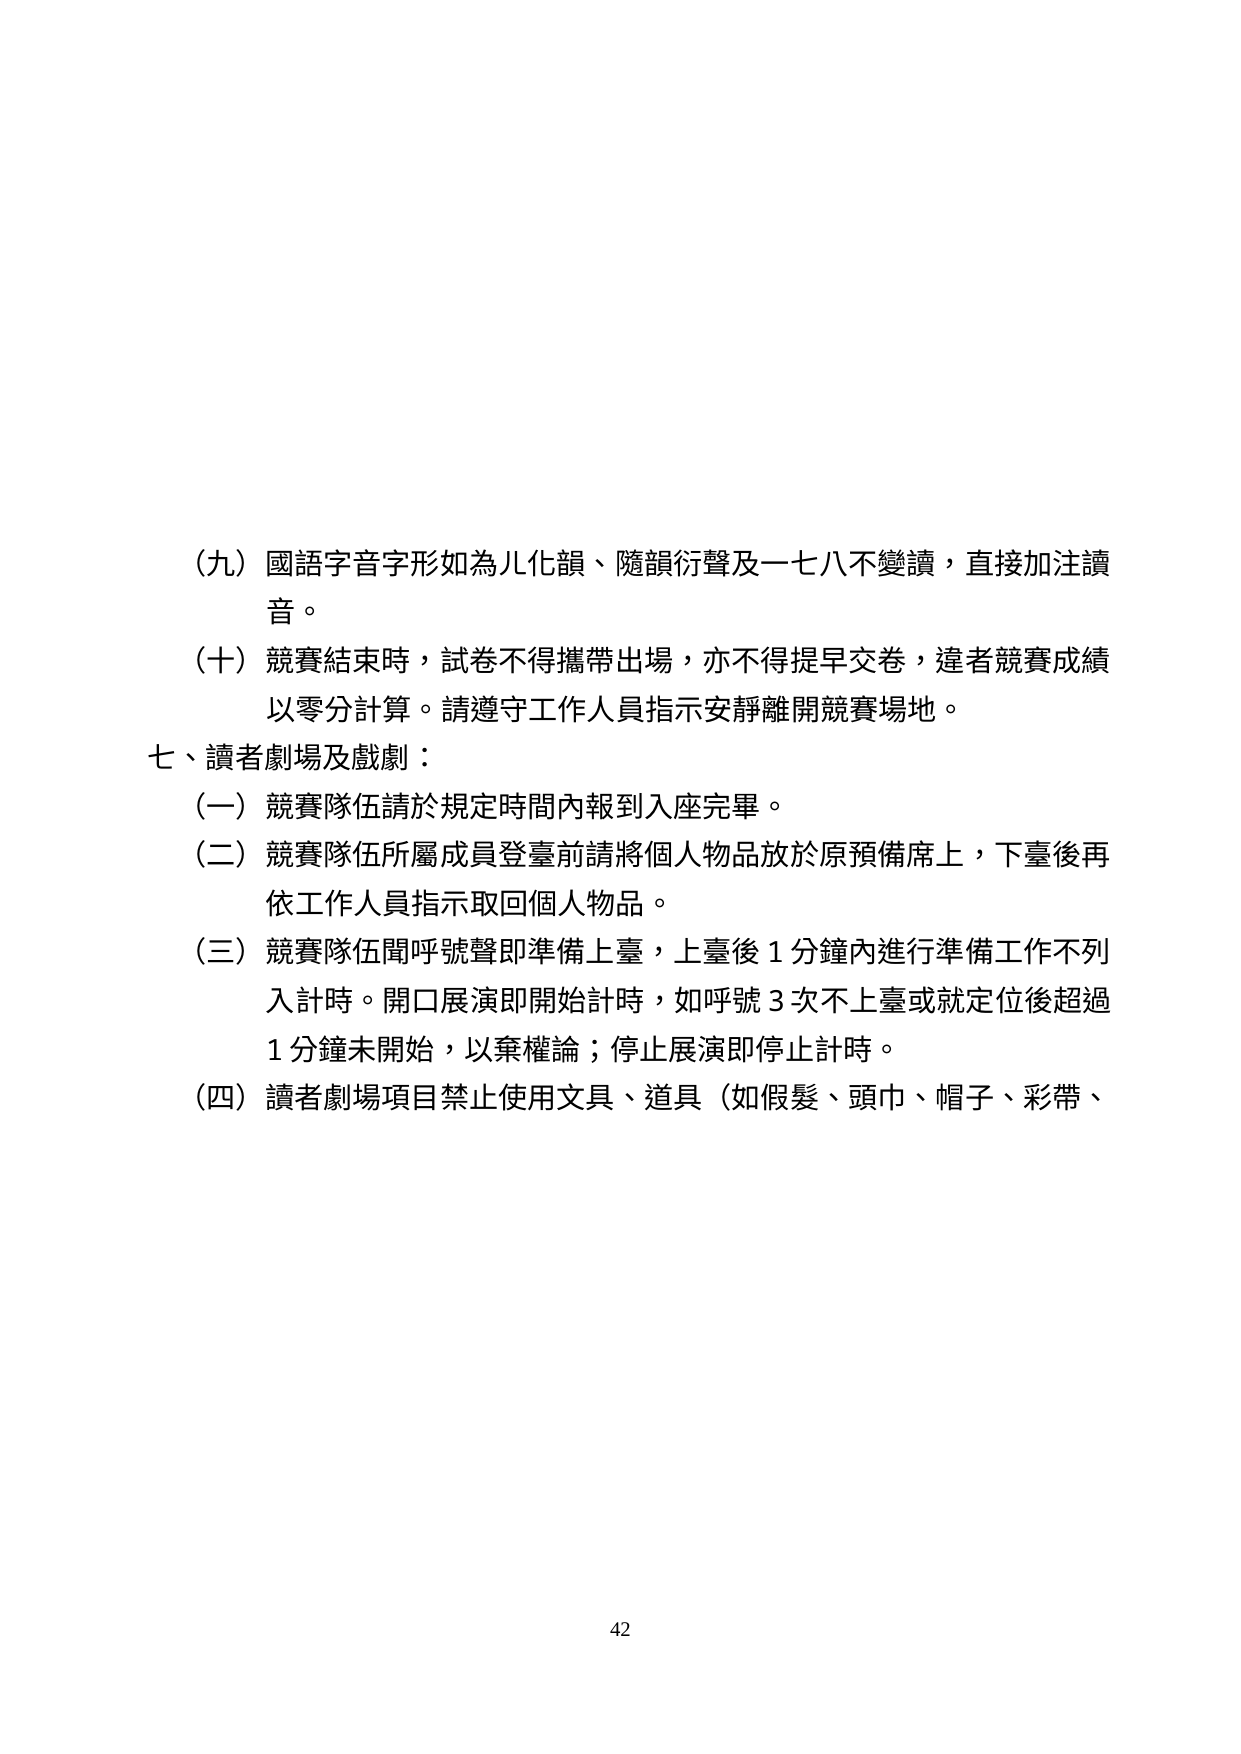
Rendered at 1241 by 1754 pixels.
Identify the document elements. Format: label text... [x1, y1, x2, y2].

text （三）競賽隊伍聞呼號聲即準備上臺，上臺後1分鐘內進行準備工作不列入計時。開口展演即開始計時，如呼號3次不上臺或就定位後超過1分鐘未開始，以棄權論；停止展演即停止計時。 [177, 929, 1122, 1068]
text （九）國語字音字形如為ㄦ化韻、隨韻衍聲及一七八不變讀，直接加注讀音。 [177, 540, 1122, 631]
text 七、讀者劇場及戲劇： [118, 734, 1122, 777]
text （四）讀者劇場項目禁止使用文具、道具（如假髮、頭巾、帽子、彩帶、響板等）、舞臺背景與配樂，服裝不列入評分。攜帶文具、道具或文本以外之物品上臺，扣總分1分；戲劇項目禁止使用乾冰、煙火、肥皂泡及刀械實物等危險物品，違者扣總分1分。 [177, 1075, 1122, 1117]
text （二）競賽隊伍所屬成員登臺前請將個人物品放於原預備席上，下臺後再依工作人員指示取回個人物品。 [177, 832, 1122, 922]
text （十）競賽結束時，試卷不得攜帶出場，亦不得提早交卷，違者競賽成績以零分計算。請遵守工作人員指示安靜離開競賽場地。 [177, 637, 1122, 728]
text （一）競賽隊伍請於規定時間內報到入座完畢。 [177, 783, 1122, 825]
